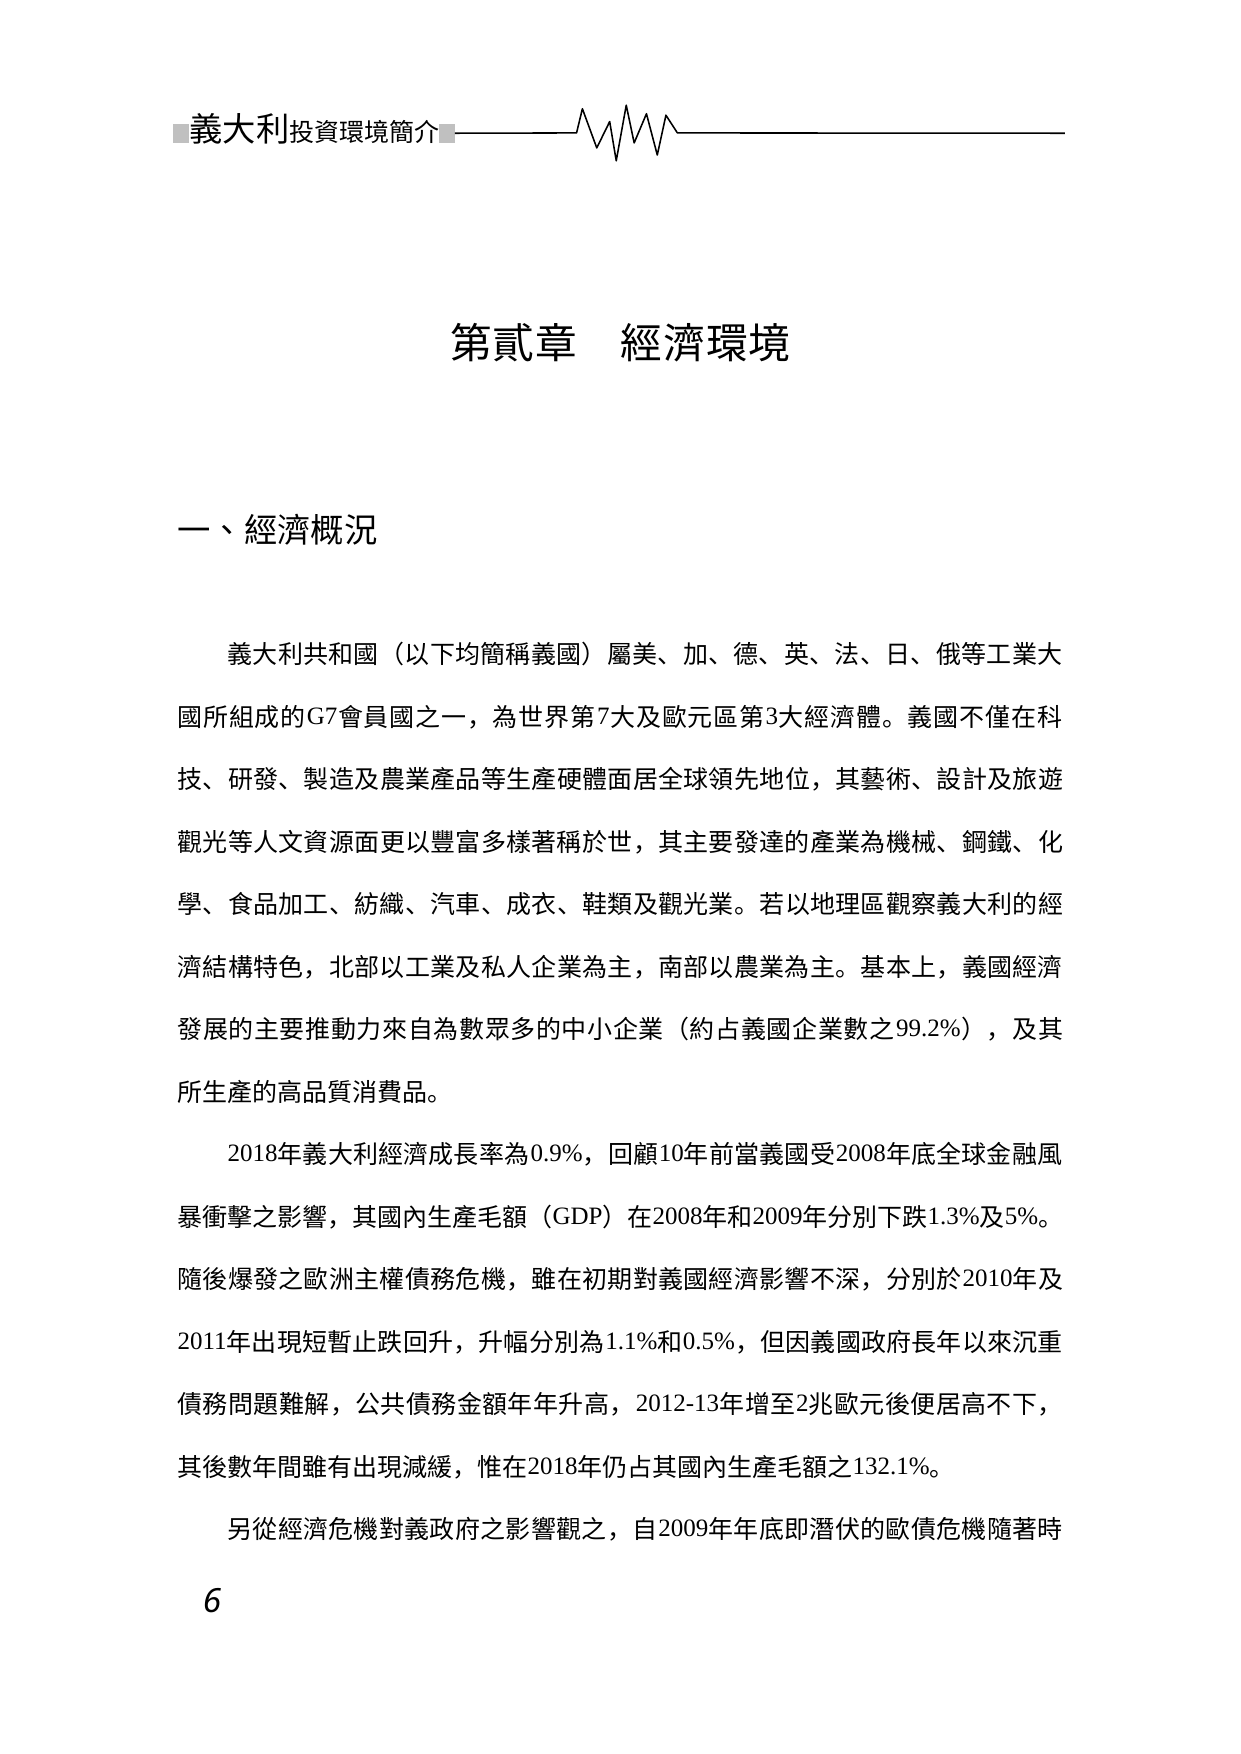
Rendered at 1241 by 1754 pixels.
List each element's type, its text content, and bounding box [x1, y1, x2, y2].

text 一、經濟概況 [177, 486, 1063, 549]
text 第貳章 經濟環境 [177, 299, 1063, 361]
text 義大利共和國（以下均簡稱義國）屬美、加、德、英、法、日、俄等工業大國所組成的G7會員國之一，為世界第7大及歐元區第3大經濟體。義國不僅在科技、研發、製造及農業產品等生產硬體面居全球領先地位，其藝術、設計及旅遊觀光等人文資源面更以豐富多樣著稱於世，其主要發達的產業為機械、鋼鐵、化學、食品加工、紡織、汽車、成衣、鞋類及觀光業。若以地理區觀察義大利的經濟結構特色，北部以工業及私人企業為主，南部以農業為主。基本上，義國經濟發展的主要推動力來自為數眾多的中小企業（約占義國企業數之99.2%），及其所生產的高品質消費品。 [177, 611, 1063, 1111]
text 2018年義大利經濟成長率為0.9%，回顧10年前當義國受2008年底全球金融風暴衝擊之影響，其國內生產毛額（GDP）在2008年和2009年分別下跌1.3%及5%。隨後爆發之歐洲主權債務危機，雖在初期對義國經濟影響不深，分別於2010年及2011年出現短暫止跌回升，升幅分別為1.1%和0.5%，但因義國政府長年以來沉重債務問題難解，公共債務金額年年升高，2012-13年增至2兆歐元後便居高不下，其後數年間雖有出現減緩，惟在2018年仍占其國內生產毛額之132.1%。 [177, 1111, 1063, 1486]
text 另從經濟危機對義政府之影響觀之，自2009年年底即潛伏的歐債危機隨著時 [177, 1486, 1063, 1549]
